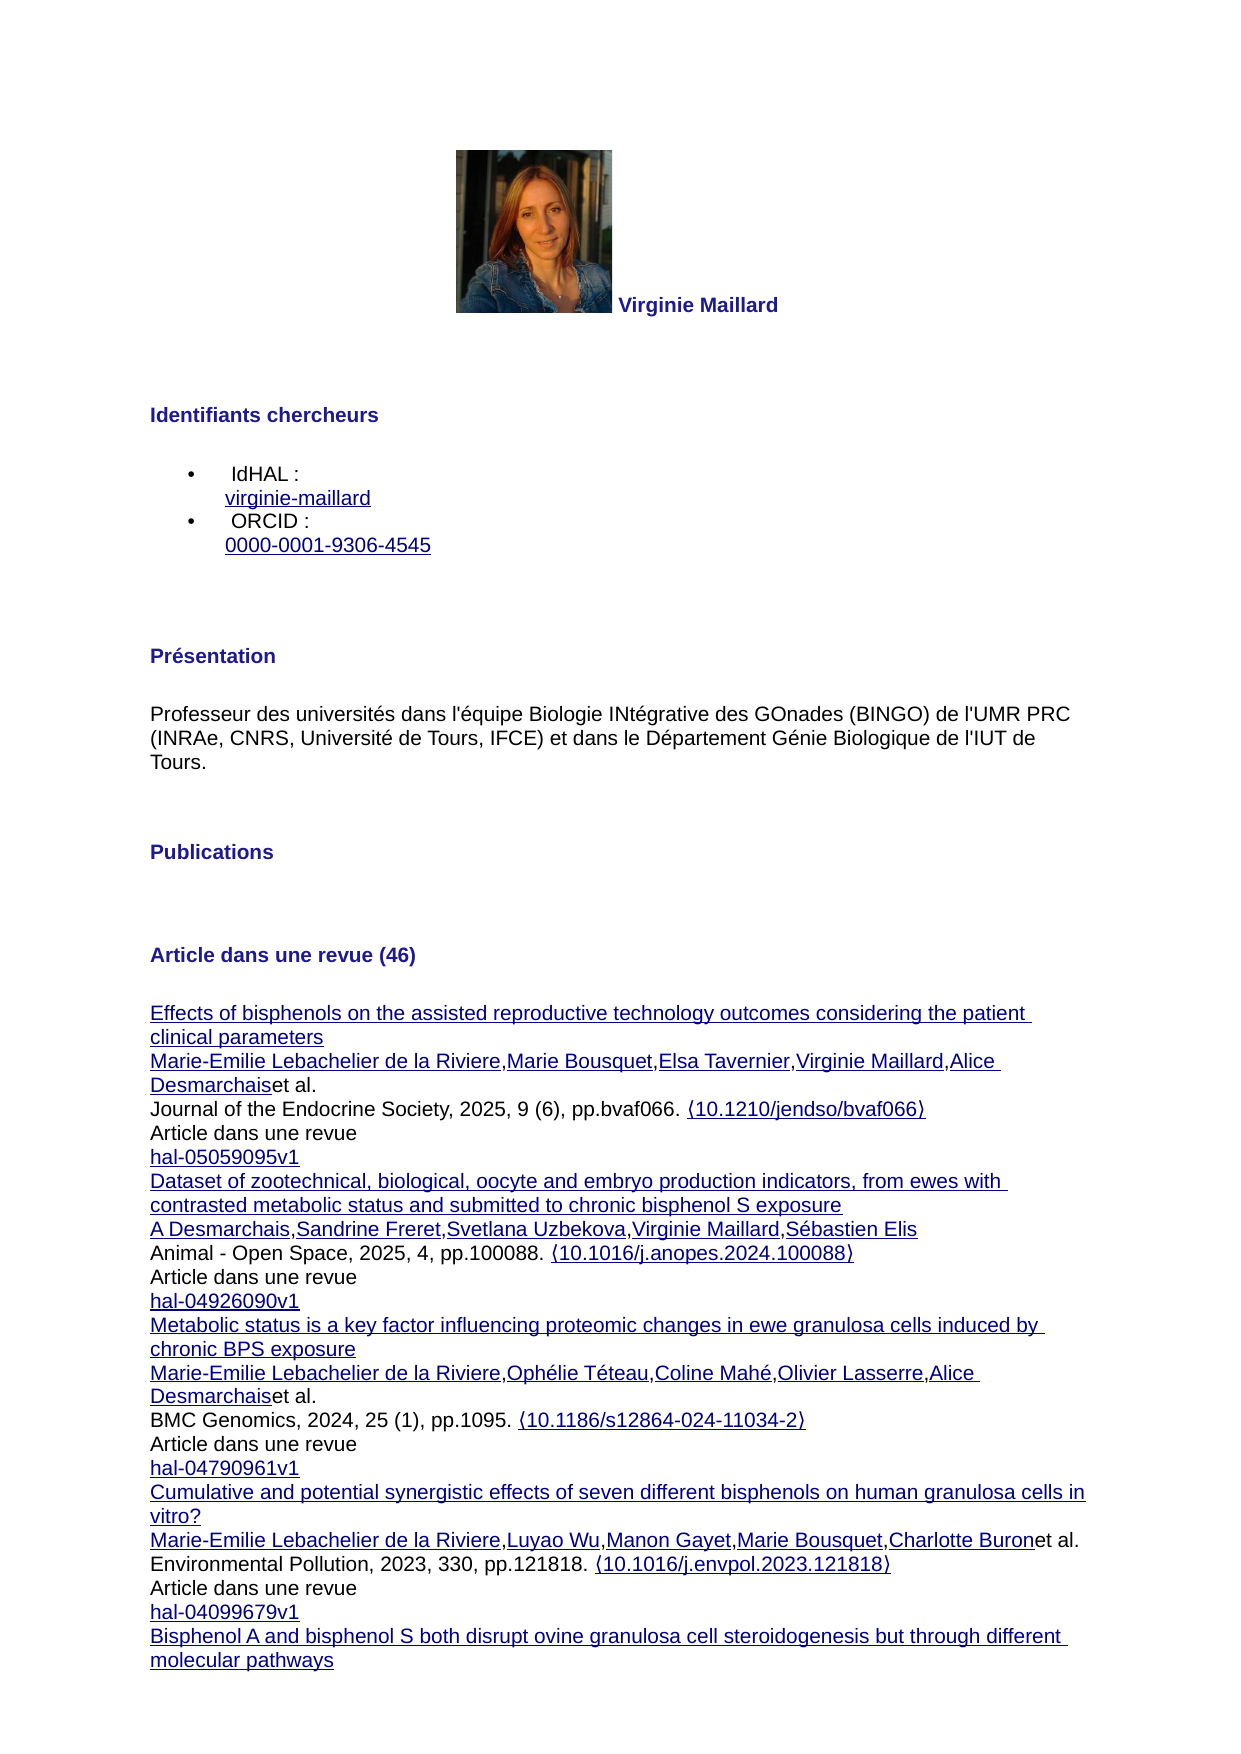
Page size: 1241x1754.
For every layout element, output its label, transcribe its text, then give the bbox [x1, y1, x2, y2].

subtitle Virginie Maillard [150, 150, 1090, 317]
subtitle Publications [150, 839, 1090, 863]
table_header Effects of bisphenols on the assisted reproductive technology outcomes considering the patient clinical parameters Marie-Emilie Lebachelier de la Riviere,Marie Bousquet,Elsa Tavernier,Virginie Maillard,Alice Desmarchaiset al. Journal of the Endocrine Society, 2025, 9 (6), pp.bvaf066. ⟨10.1210/jendso/bvaf066⟩ Article dans une revue hal-05059095v1 [150, 1001, 1090, 1169]
list ORCID : [187, 509, 1090, 533]
list IdHAL : [187, 461, 1090, 485]
picture [456, 150, 613, 313]
table_cell Cumulative and potential synergistic effects of seven different bisphenols on human granulosa cells in vitro? Marie-Emilie Lebachelier de la Riviere,Luyao Wu,Manon Gayet,Marie Bousquet,Charlotte Buronet al. Environmental Pollution, 2023, 330, pp.121818. ⟨10.1016/j.envpol.2023.121818⟩ Article dans une revue hal-04099679v1 [150, 1480, 1090, 1624]
subtitle Article dans une revue (46) [150, 943, 1090, 967]
table_cell Metabolic status is a key factor influencing proteomic changes in ewe granulosa cells induced by chronic BPS exposure Marie-Emilie Lebachelier de la Riviere,Ophélie Téteau,Coline Mahé,Olivier Lasserre,Alice Desmarchaiset al. BMC Genomics, 2024, 25 (1), pp.1095. ⟨10.1186/s12864-024-11034-2⟩ Article dans une revue hal-04790961v1 [150, 1313, 1090, 1480]
list virginie-maillard [187, 485, 1090, 509]
table_cell Dataset of zootechnical, biological, oocyte and embryo production indicators, from ewes with contrasted metabolic status and submitted to chronic bisphenol S exposure A Desmarchais,Sandrine Freret,Svetlana Uzbekova,Virginie Maillard,Sébastien Elis Animal - Open Space, 2025, 4, pp.100088. ⟨10.1016/j.anopes.2024.100088⟩ Article dans une revue hal-04926090v1 [150, 1169, 1090, 1312]
list 0000-0001-9306-4545 [187, 533, 1090, 557]
subtitle Présentation [150, 644, 1090, 668]
table_cell Bisphenol A and bisphenol S both disrupt ovine granulosa cell steroidogenesis but through different molecular pathways [150, 1624, 1090, 1672]
subtitle Identifiants chercheurs [150, 403, 1090, 427]
text Professeur des universités dans l'équipe Biologie INtégrative des GOnades (BINGO) de l'UMR PRC (INRAe, CNRS, Université de Tours, IFCE) et dans le Département Génie Biologique de l'IUT de Tours. [150, 702, 1090, 774]
